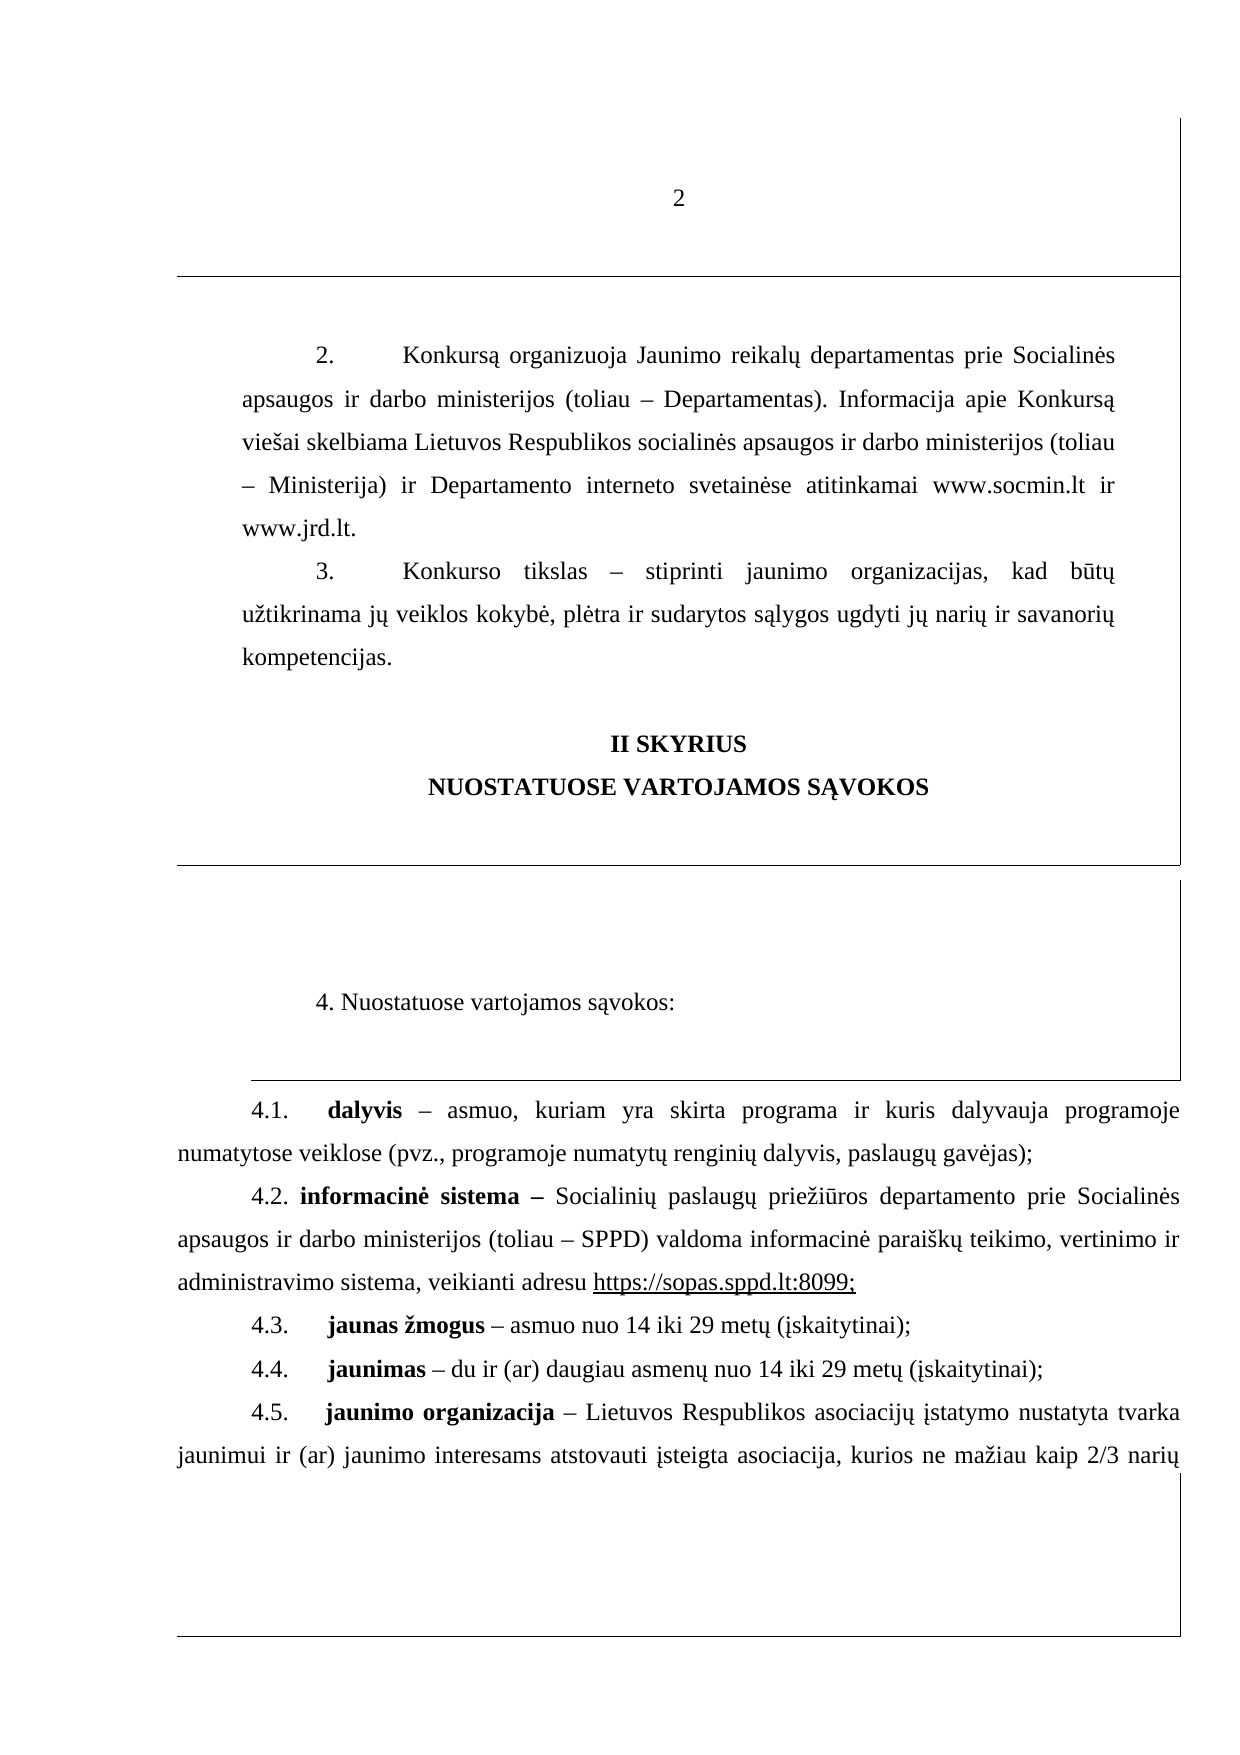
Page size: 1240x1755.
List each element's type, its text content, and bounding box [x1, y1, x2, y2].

text 3. Konkurso tikslas – stiprinti jaunimo organizacijas, kad būtų užtikrinama jų veiklos kokybė, plėtra ir sudarytos sąlygos ugdyti jų narių ir savanorių kompetencijas. [177, 492, 1180, 664]
text II SKYRIUS [177, 664, 1180, 707]
text 2. Konkursą organizuoja Jaunimo reikalų departamentas prie Socialinės apsaugos ir darbo ministerijos (toliau – Departamentas). Informacija apie Konkursą viešai skelbiama Lietuvos Respublikos socialinės apsaugos ir darbo ministerijos (toliau – Ministerija) ir Departamento interneto svetainėse atitinkamai www.socmin.lt ir www.jrd.lt. [177, 276, 1180, 492]
text 4.5. jaunimo organizacija – Lietuvos Respublikos asociacijų įstatymo nustatyta tvarka jaunimui ir (ar) jaunimo interesams atstovauti įsteigta asociacija, kurios ne mažiau kaip 2/3 narių [177, 1397, 1181, 1469]
text 4.3. jaunas žmogus – asmuo nuo 14 iki 29 metų (įskaitytinai); [177, 1311, 1181, 1339]
text 4.1. dalyvis – asmuo, kuriam yra skirta programa ir kuris dalyvauja programoje numatytose veiklose (pvz., programoje numatytų renginių dalyvis, paslaugų gavėjas); [177, 1095, 1181, 1167]
text 4.2. informacinė sistema – Socialinių paslaugų priežiūros departamento prie Socialinės apsaugos ir darbo ministerijos (toliau – SPPD) valdoma informacinė paraiškų teikimo, vertinimo ir administravimo sistema, veikianti adresu https://sopas.sppd.lt:8099; [177, 1181, 1181, 1296]
text NUOSTATUOSE VARTOJAMOS SĄVOKOS [177, 707, 1180, 865]
text 4.4. jaunimas – du ir (ar) daugiau asmenų nuo 14 iki 29 metų (įskaitytinai); [177, 1354, 1181, 1382]
text 4. Nuostatuose vartojamos sąvokos: [251, 923, 1180, 1080]
